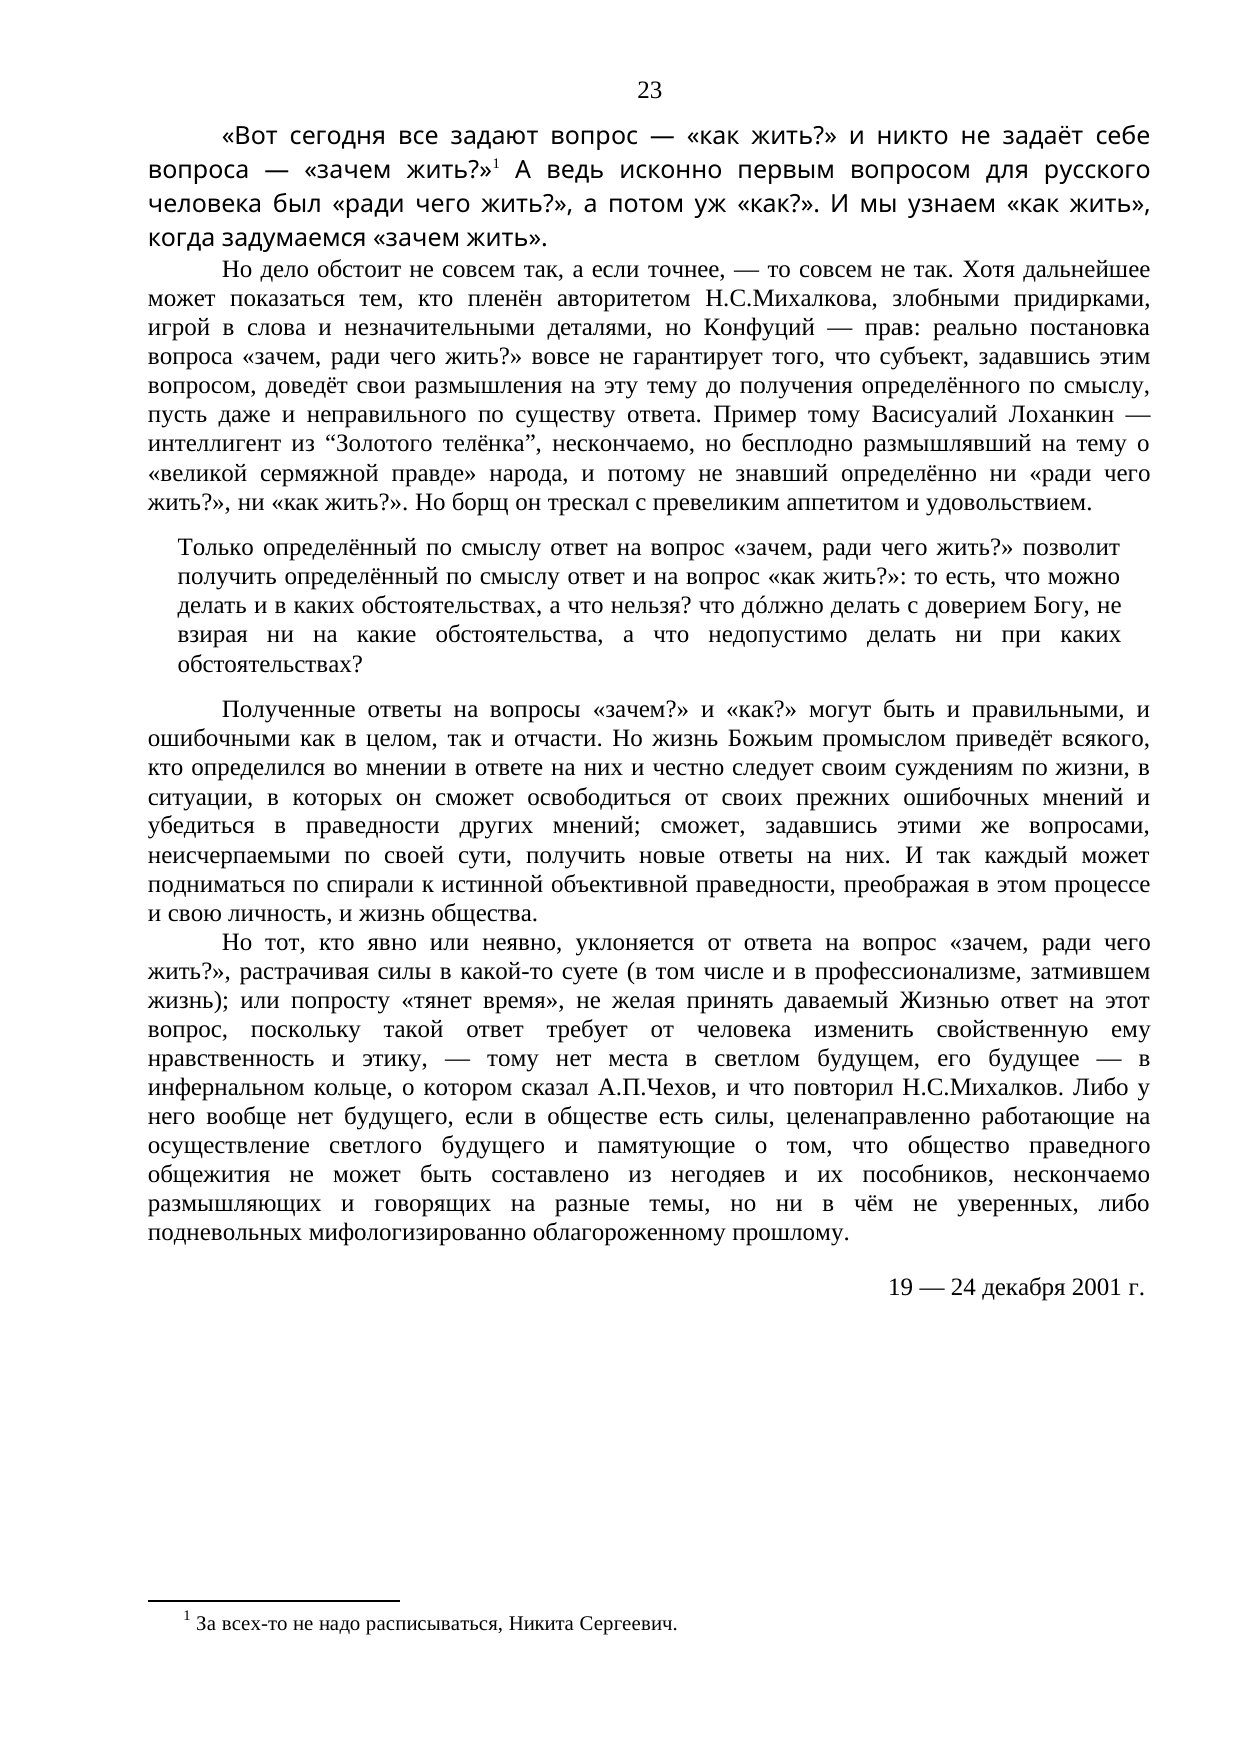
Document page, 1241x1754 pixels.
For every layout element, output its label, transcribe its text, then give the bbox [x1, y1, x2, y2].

text Но тот, кто явно или неявно, уклоняется от ответа на вопрос «зачем, ради чего жить?», растрачивая силы в какой-то суете (в том числе и в профессионализме, затмившем жизнь); или попросту «тянет время», не желая принять даваемый Жизнью ответ на этот вопрос, поскольку такой ответ требует от человека изменить свойственную ему нравственность и этику, — тому нет места в светлом будущем, его будущее — в инфернальном кольце, о котором сказал А.П.Чехов, и что повторил Н.С.Михалков. Либо у него вообще нет будущего, если в обществе есть силы, целенаправленно работающие на осуществление светлого будущего и памятующие о том, что общество праведного общежития не может быть составлено из негодяев и их пособников, нескончаемо размышляющих и говорящих на разные темы, но ни в чём не уверенных, либо подневольных мифологизированно облагороженному прошлому. [148, 927, 1152, 1246]
text «Вот сегодня все задают вопрос — «как жить?» и никто не задаёт себе вопроса — «зачем жить?» А ведь исконно первым вопросом для русского человека был «ради чего жить?», а потом уж «как?». И мы узнаем «как жить», когда задумаемся «зачем жить». [148, 118, 1152, 254]
text Полученные ответы на вопросы «зачем?» и «как?» могут быть и правильными, и ошибочными как в целом, так и отчасти. Но жизнь Божьим промыслом приведёт всякого, кто определился во мнении в ответе на них и честно следует своим суждениям по жизни, в ситуации, в которых он сможет освободиться от своих прежних ошибочных мнений и убедиться в праведности других мнений; сможет, задавшись этими же вопросами, неисчерпаемыми по своей сути, получить новые ответы на них. И так каждый может подниматься по спирали к истинной объективной праведности, преображая в этом процессе и свою личность, и жизнь общества. [148, 694, 1152, 927]
text 19 — 24 декабря 2001 г. [148, 1271, 1152, 1300]
text Но дело обстоит не совсем так, а если точнее, — то совсем не так. Хотя дальнейшее может показаться тем, кто пленён авторитетом Н.С.Михалкова, злобными придирками, игрой в слова и незначительными деталями, но Конфуций — прав: реально постановка вопроса «зачем, ради чего жить?» вовсе не гарантирует того, что субъект, задавшись этим вопросом, доведёт свои размышления на эту тему до получения определённого по смыслу, пусть даже и неправильного по существу ответа. Пример тому Васисуалий Лоханкин — интеллигент из “Золотого телёнка”, нескончаемо, но бесплодно размышлявший на тему о «великой сермяжной правде» народа, и потому не знавший определённо ни «ради чего жить?», ни «как жить?». Но борщ он трескал с превеликим аппетитом и удовольствием. [148, 254, 1152, 516]
text Только определённый по смыслу ответ на вопрос «зачем, ради чего жить?» позволит получить определённый по смыслу ответ и на вопрос «как жить?»: то есть, что можно делать и в каких обстоятельствах, а что нельзя? что дóлжно делать с доверием Богу, не взирая ни на какие обстоятельства, а что недопустимо делать ни при каких обстоятельствах? [177, 532, 1122, 677]
text За всех-то не надо расписываться, Никита Сергеевич. [148, 1607, 1152, 1636]
